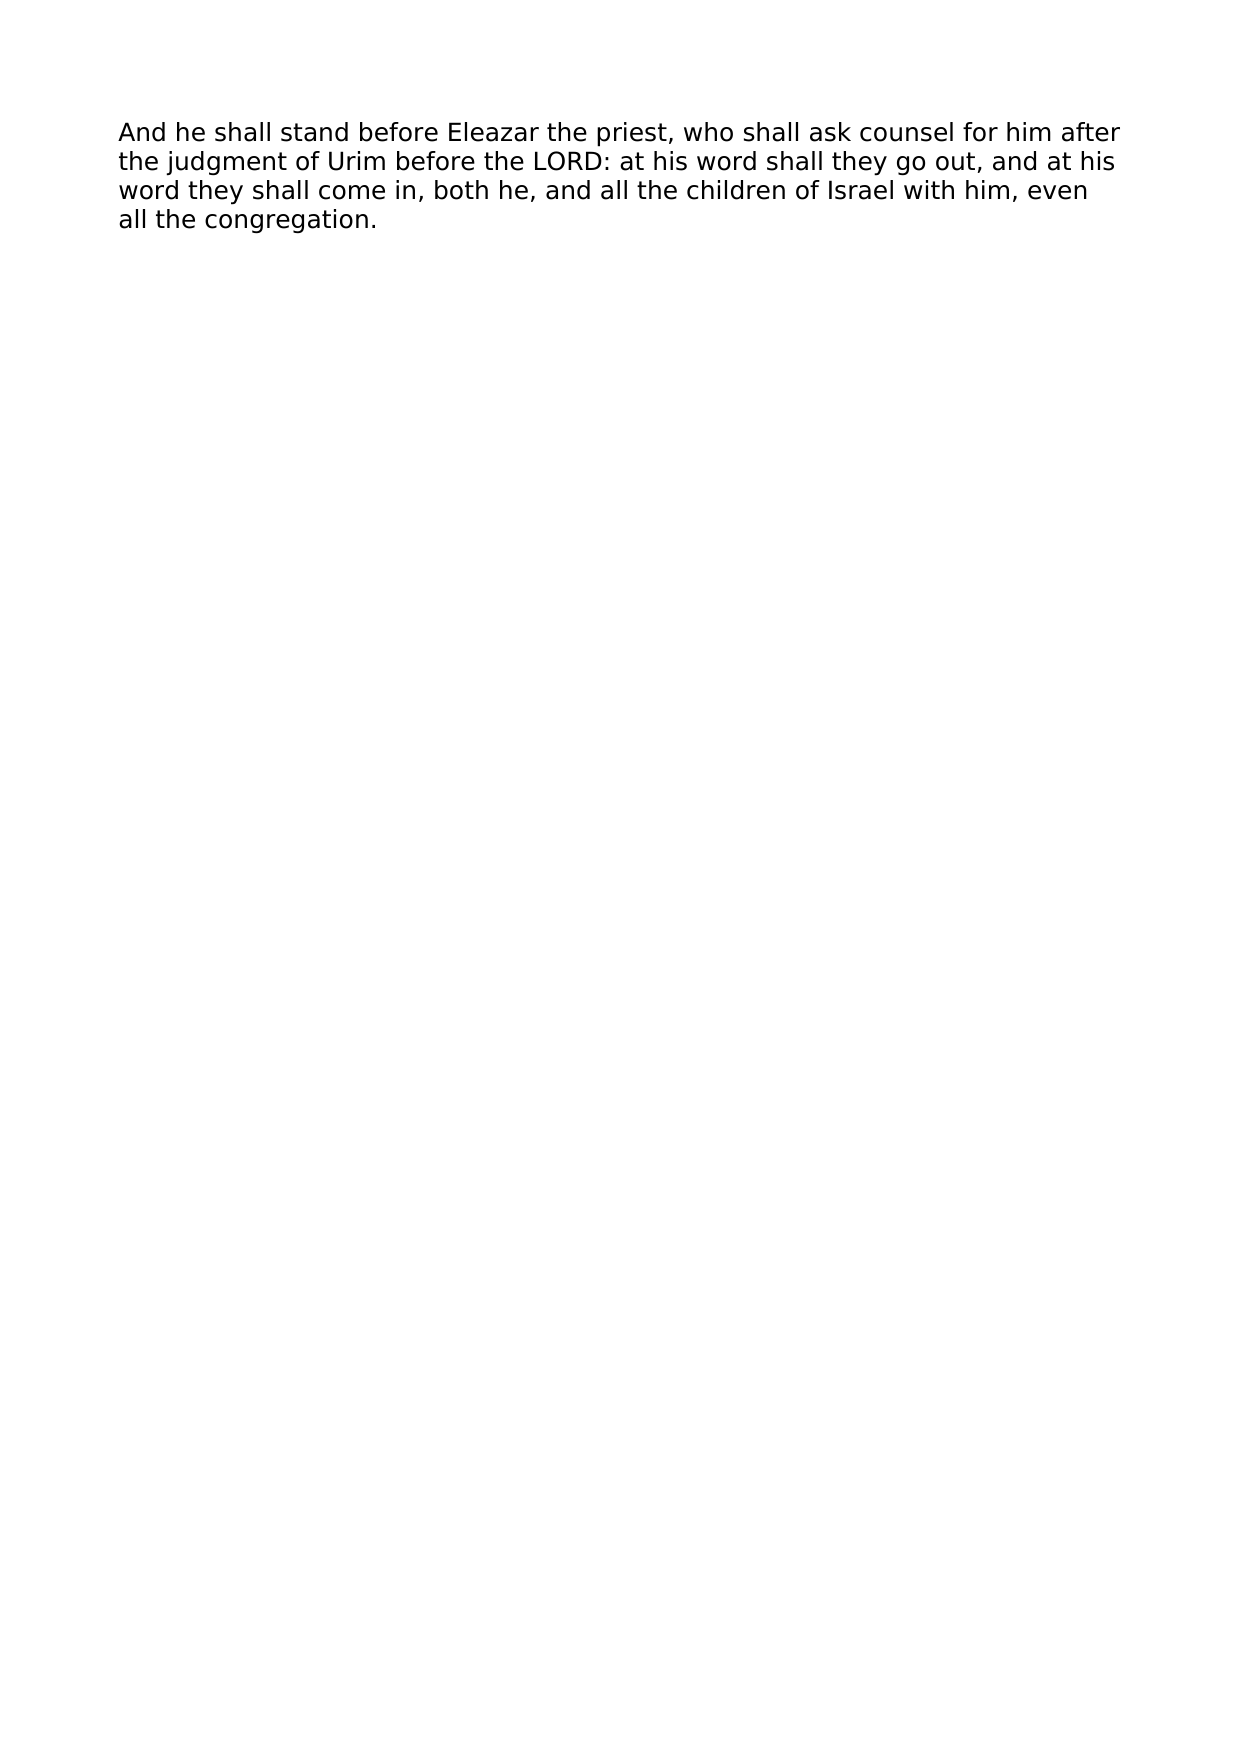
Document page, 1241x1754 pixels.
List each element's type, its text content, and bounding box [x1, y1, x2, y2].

text And he shall stand before Eleazar the priest, who shall ask counsel for him after the judgment of Urim before the LORD: at his word shall they go out, and at his word they shall come in, both he, and all the children of Israel with him, even all the congregation. [118, 118, 1122, 235]
